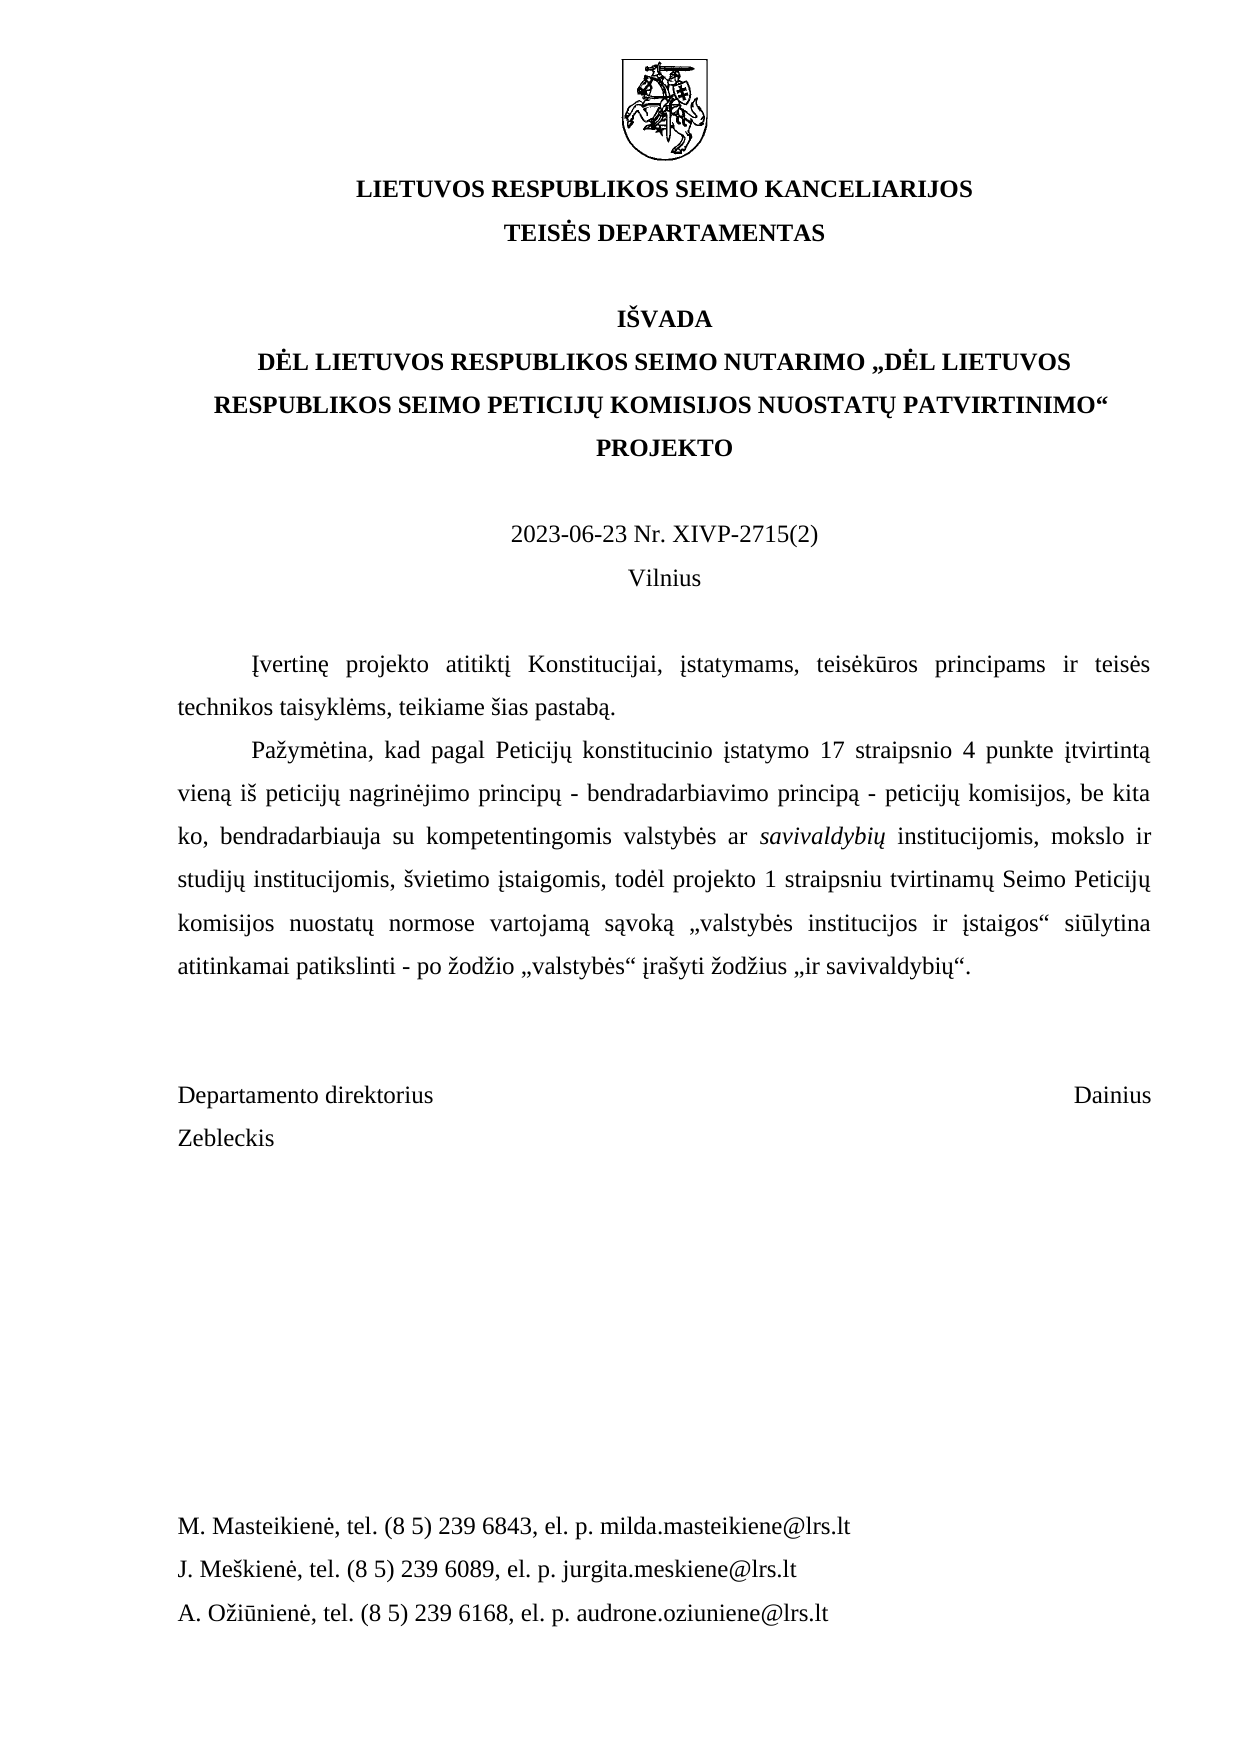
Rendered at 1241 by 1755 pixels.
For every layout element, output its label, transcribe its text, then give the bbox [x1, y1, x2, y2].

text Vilnius [177, 563, 1152, 591]
text IŠVADA [177, 304, 1152, 333]
text M. Masteikienė, tel. (8 5) 239 6843, el. p. milda.masteikiene@lrs.lt [177, 1511, 1152, 1540]
text Departamento direktorius Dainius Zebleckis [177, 1080, 1152, 1152]
text Pažymėtina, kad pagal Peticijų konstitucinio įstatymo 17 straipsnio 4 punkte įtvirtintą vieną iš peticijų nagrinėjimo principų - bendradarbiavimo principą - peticijų komisijos, be kita ko, bendradarbiauja su kompetentingomis valstybės ar savivaldybių institucijomis, mokslo ir studijų institucijomis, švietimo įstaigomis, todėl projekto 1 straipsniu tvirtinamų Seimo Peticijų komisijos nuostatų normose vartojamą sąvoką „valstybės institucijos ir įstaigos“ siūlytina atitinkamai patikslinti - po žodžio „valstybės“ įrašyti žodžius „ir savivaldybių“. [177, 735, 1152, 979]
text A. Ožiūnienė, tel. (8 5) 239 6168, el. p. audrone.oziuniene@lrs.lt [177, 1598, 1152, 1626]
subtitle TEISĖS DEPARTAMENTAS [177, 218, 1152, 246]
text 2023-06-23 Nr. XIVP-2715(2) [177, 519, 1152, 548]
text J. Meškienė, tel. (8 5) 239 6089, el. p. jurgita.meskiene@lrs.lt [177, 1554, 1152, 1583]
text DĖL LIETUVOS RESPUBLIKOS SEIMO NUTARIMO „DĖL LIETUVOS RESPUBLIKOS SEIMO PETICIJŲ KOMISIJOS NUOSTATŲ PATVIRTINIMO“ PROJEKTO [177, 347, 1152, 462]
text Įvertinę projekto atitiktį Konstitucijai, įstatymams, teisėkūros principams ir teisės technikos taisyklėms, teikiame šias pastabą. [177, 649, 1152, 721]
text LIETUVOS RESPUBLIKOS SEIMO KANCELIARIJOS [177, 174, 1152, 203]
